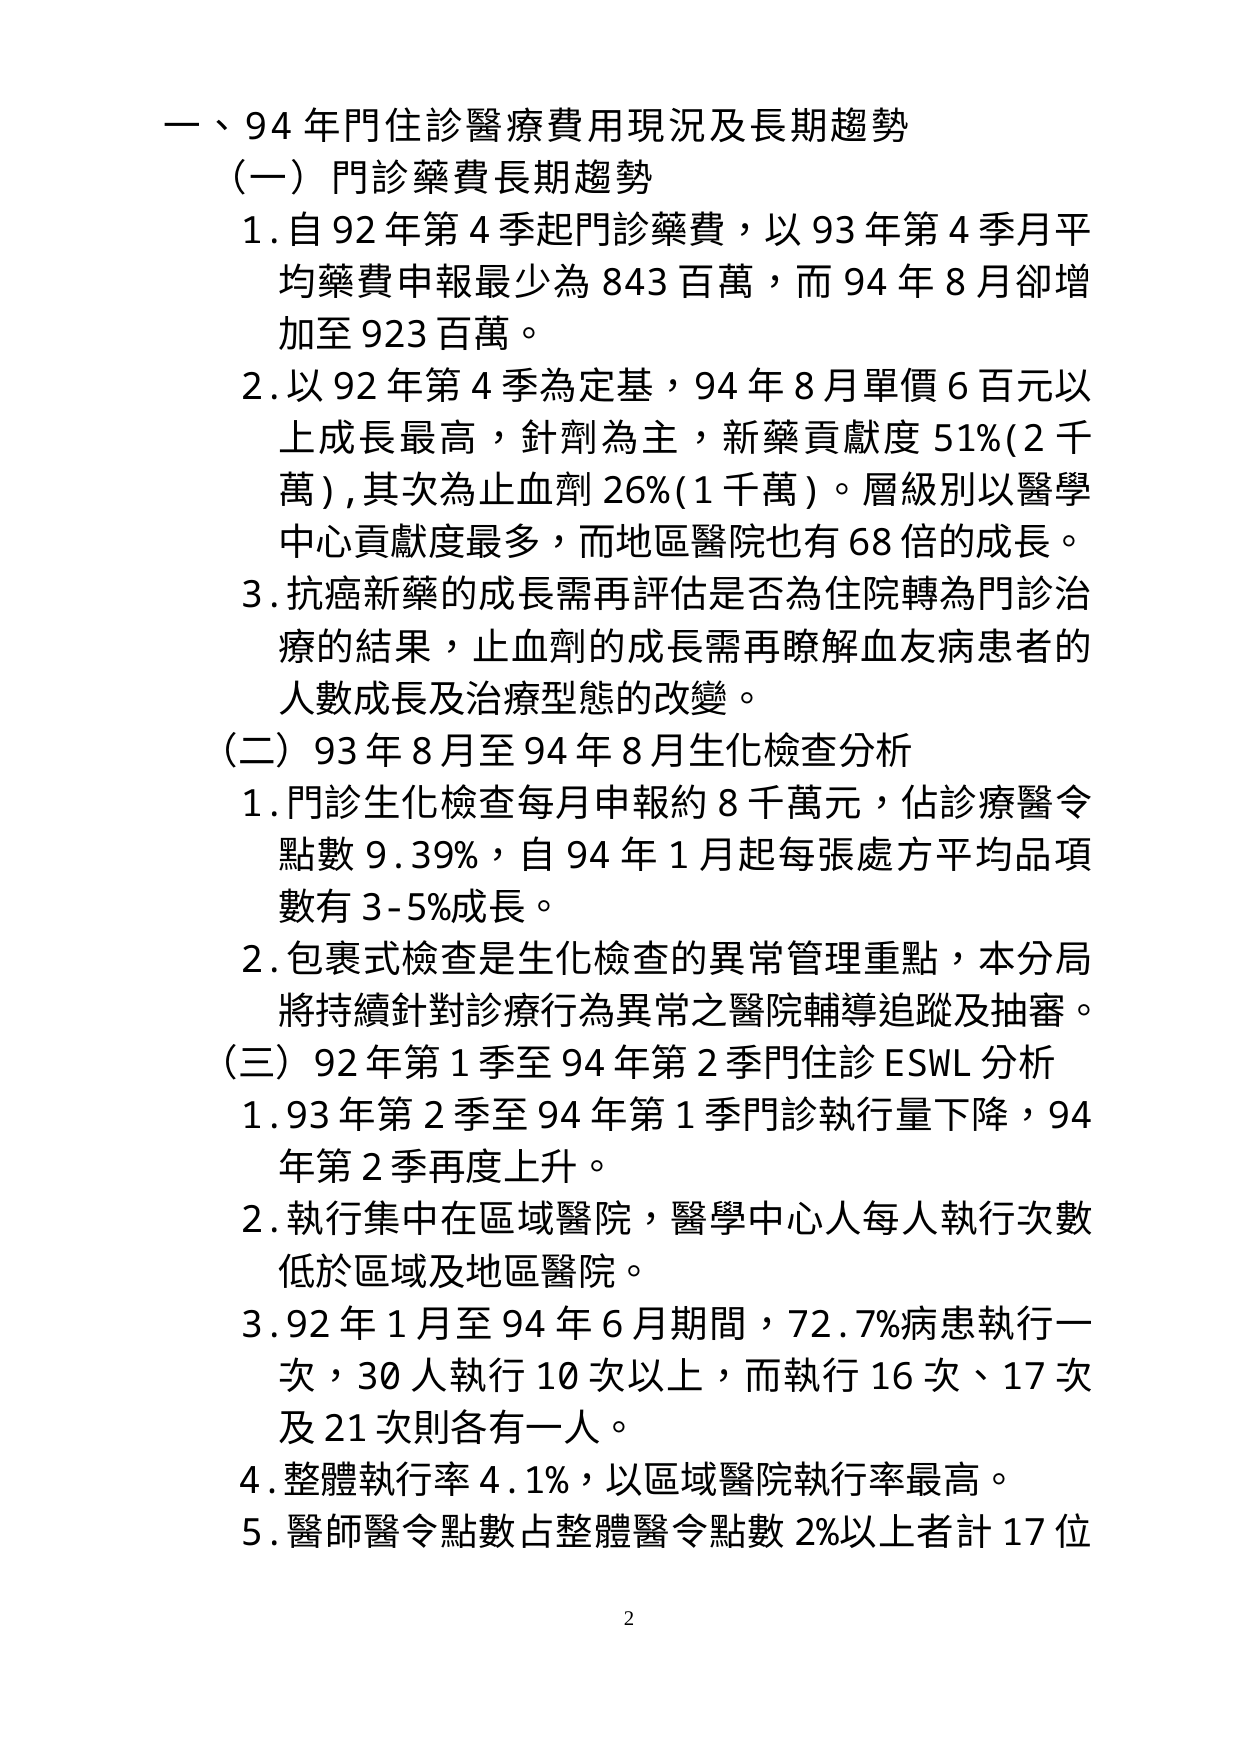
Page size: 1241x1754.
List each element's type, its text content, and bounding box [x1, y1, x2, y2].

text 2.以92年第4季為定基，94年8月單價6百元以上成長最高，針劑為主，新藥貢獻度51%(2千萬),其次為止血劑26%(1千萬)。層級別以醫學中心貢獻度最多，而地區醫院也有68倍的成長。 [240, 358, 1092, 566]
text 2.執行集中在區域醫院，醫學中心人每人執行次數低於區域及地區醫院。 [240, 1191, 1092, 1295]
text （三）92年第1季至94年第2季門住診ESWL分析 [163, 1035, 1092, 1087]
text 5.醫師醫令點數占整體醫令點數2%以上者計17位，合計占整體醫令點數46.7%。 [240, 1504, 1092, 1556]
text 4.整體執行率4.1%，以區域醫院執行率最高。 [163, 1452, 1092, 1504]
text 1.門診生化檢查每月申報約8千萬元，佔診療醫令點數9.39%，自94年1月起每張處方平均品項數有3-5%成長。 [240, 774, 1092, 931]
text 一、94年門住診醫療費用現況及長期趨勢 [163, 97, 1092, 149]
text （二）93年8月至94年8月生化檢查分析 [163, 722, 1092, 774]
text 3.抗癌新藥的成長需再評估是否為住院轉為門診治療的結果，止血劑的成長需再瞭解血友病患者的人數成長及治療型態的改變。 [240, 566, 1092, 722]
text 3.92年1月至94年6月期間，72.7%病患執行一次，30人執行10次以上，而執行16次、17次及21次則各有一人。 [240, 1295, 1092, 1452]
text 1.自92年第4季起門診藥費，以93年第4季月平均藥費申報最少為843百萬，而94年8月卻增加至923百萬。 [240, 202, 1092, 358]
text 2.包裹式檢查是生化檢查的異常管理重點，本分局將持續針對診療行為異常之醫院輔導追蹤及抽審。 [240, 931, 1092, 1035]
text （一）門診藥費長期趨勢 [165, 149, 1092, 202]
text 1.93年第2季至94年第1季門診執行量下降，94年第2季再度上升。 [240, 1087, 1092, 1191]
